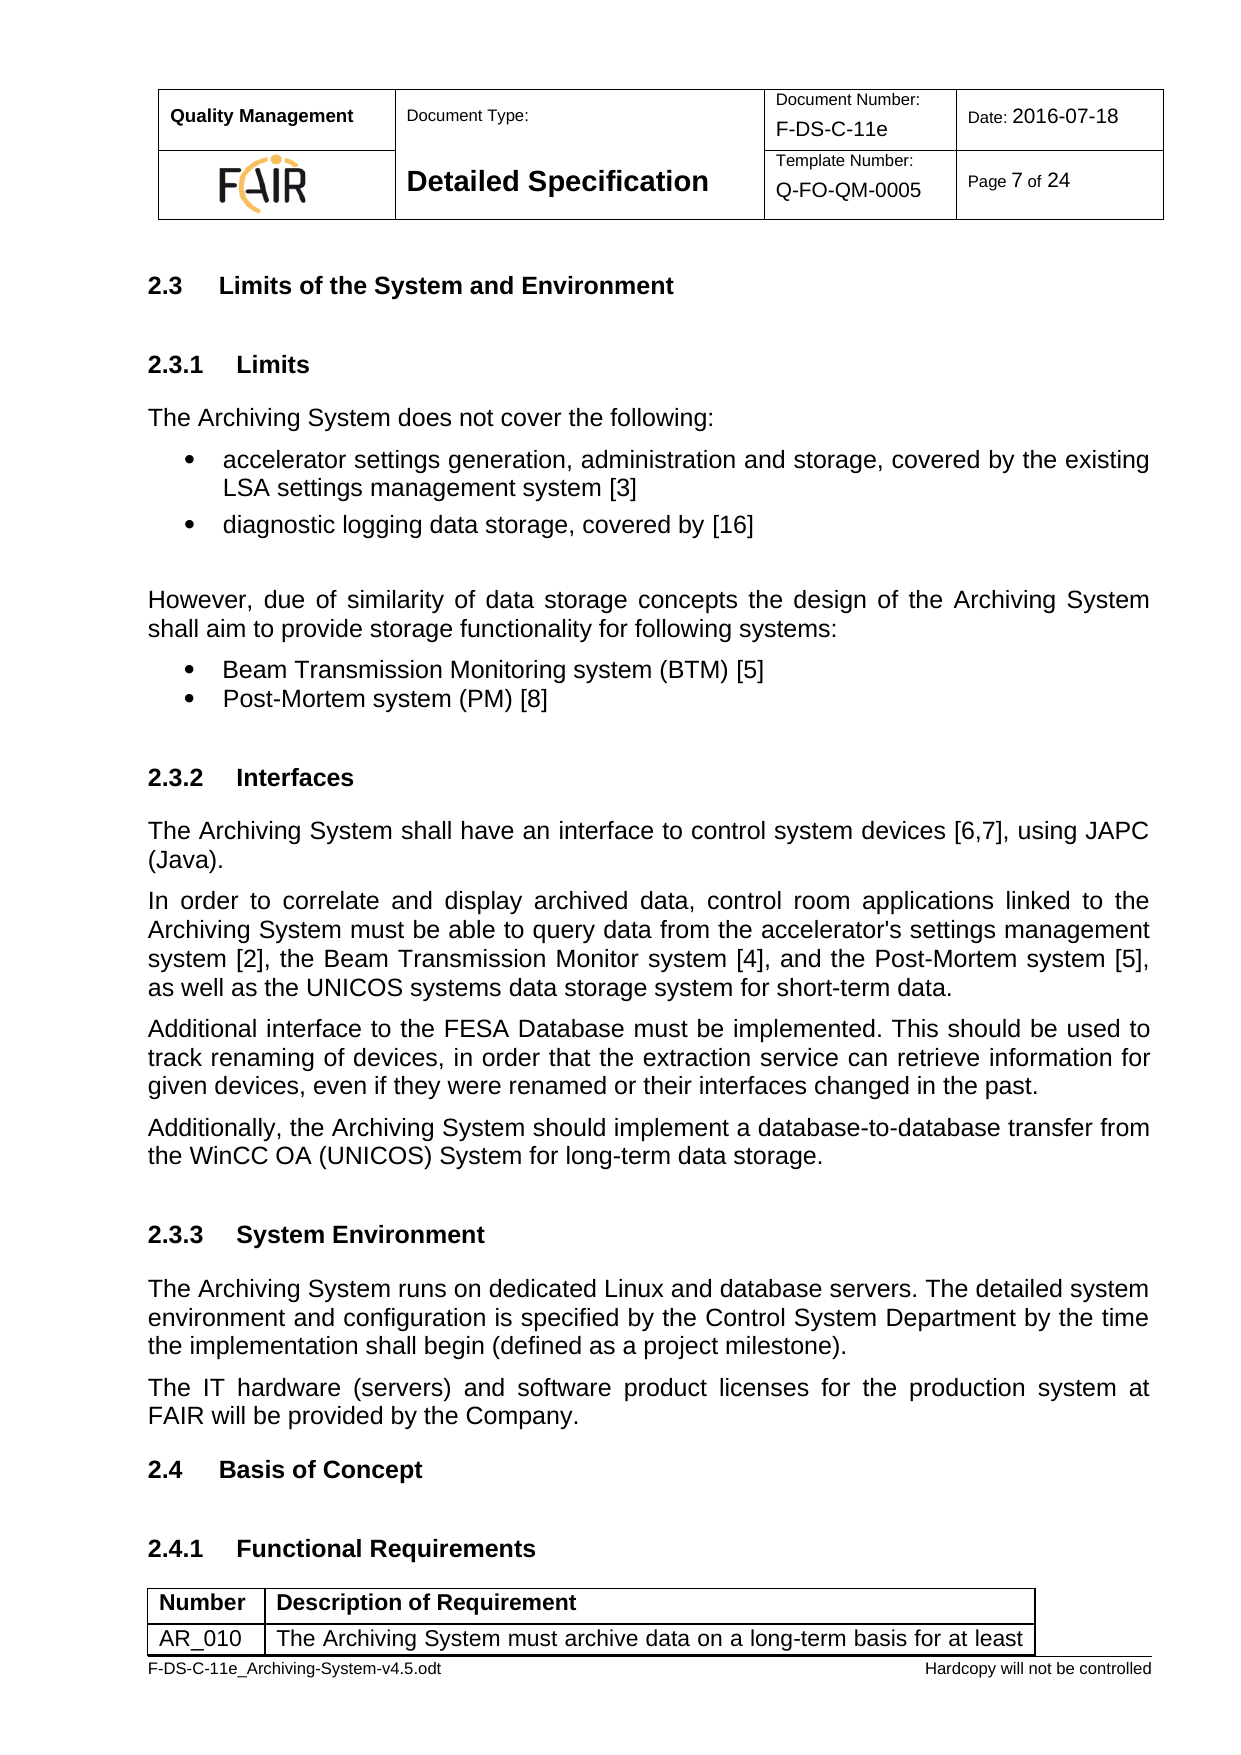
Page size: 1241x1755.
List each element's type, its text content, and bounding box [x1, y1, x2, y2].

list Beam Transmission Monitoring system (BTM) [5] [185, 655, 1152, 684]
subtitle Basis of Concept [148, 1455, 1152, 1484]
table_cell The Archiving System must archive data on a long-term basis for at least [266, 1625, 1034, 1654]
subtitle Limits [148, 349, 1152, 378]
table_header Number [148, 1589, 264, 1623]
text However, due of similarity of data storage concepts the design of the Archiving System shall aim to provide storage functionality for following systems: [148, 585, 1152, 642]
text The Archiving System does not cover the following: [148, 403, 1152, 432]
list accelerator settings generation, administration and storage, covered by the existing LSA settings management system [3] [185, 444, 1152, 502]
subtitle Limits of the System and Environment [148, 271, 1152, 299]
text The Archiving System runs on dedicated Linux and database servers. The detailed system environment and configuration is specified by the Control System Department by the time the implementation shall begin (defined as a project milestone). [148, 1274, 1152, 1360]
list Post-Mortem system (PM) [8] [185, 684, 1152, 712]
table_cell AR_010 [148, 1625, 264, 1654]
subtitle System Environment [148, 1220, 1152, 1249]
subtitle Functional Requirements [148, 1534, 1152, 1562]
text Additionally, the Archiving System should implement a database-to-database transfer from the WinCC OA (UNICOS) System for long-term data storage. [148, 1112, 1152, 1170]
text Additional interface to the FESA Database must be implemented. This should be used to track renaming of devices, in order that the extraction service can retrieve information for given devices, even if they were renamed or their interfaces changed in the past. [148, 1014, 1152, 1100]
table_header Description of Requirement [266, 1589, 1034, 1623]
text In order to correlate and display archived data, control room applications linked to the Archiving System must be able to query data from the accelerator's settings management system [2], the Beam Transmission Monitor system [4], and the Post-Mortem system [5], as well as the UNICOS systems data storage system for short-term data. [148, 886, 1152, 1001]
picture [219, 153, 306, 214]
text The Archiving System shall have an interface to control system devices [6,7], using JAPC (Java). [148, 816, 1152, 874]
text The IT hardware (servers) and software product licenses for the production system at FAIR will be provided by the Company. [148, 1372, 1152, 1430]
subtitle Interfaces [148, 762, 1152, 791]
list diagnostic logging data storage, covered by [16] [185, 511, 1152, 539]
